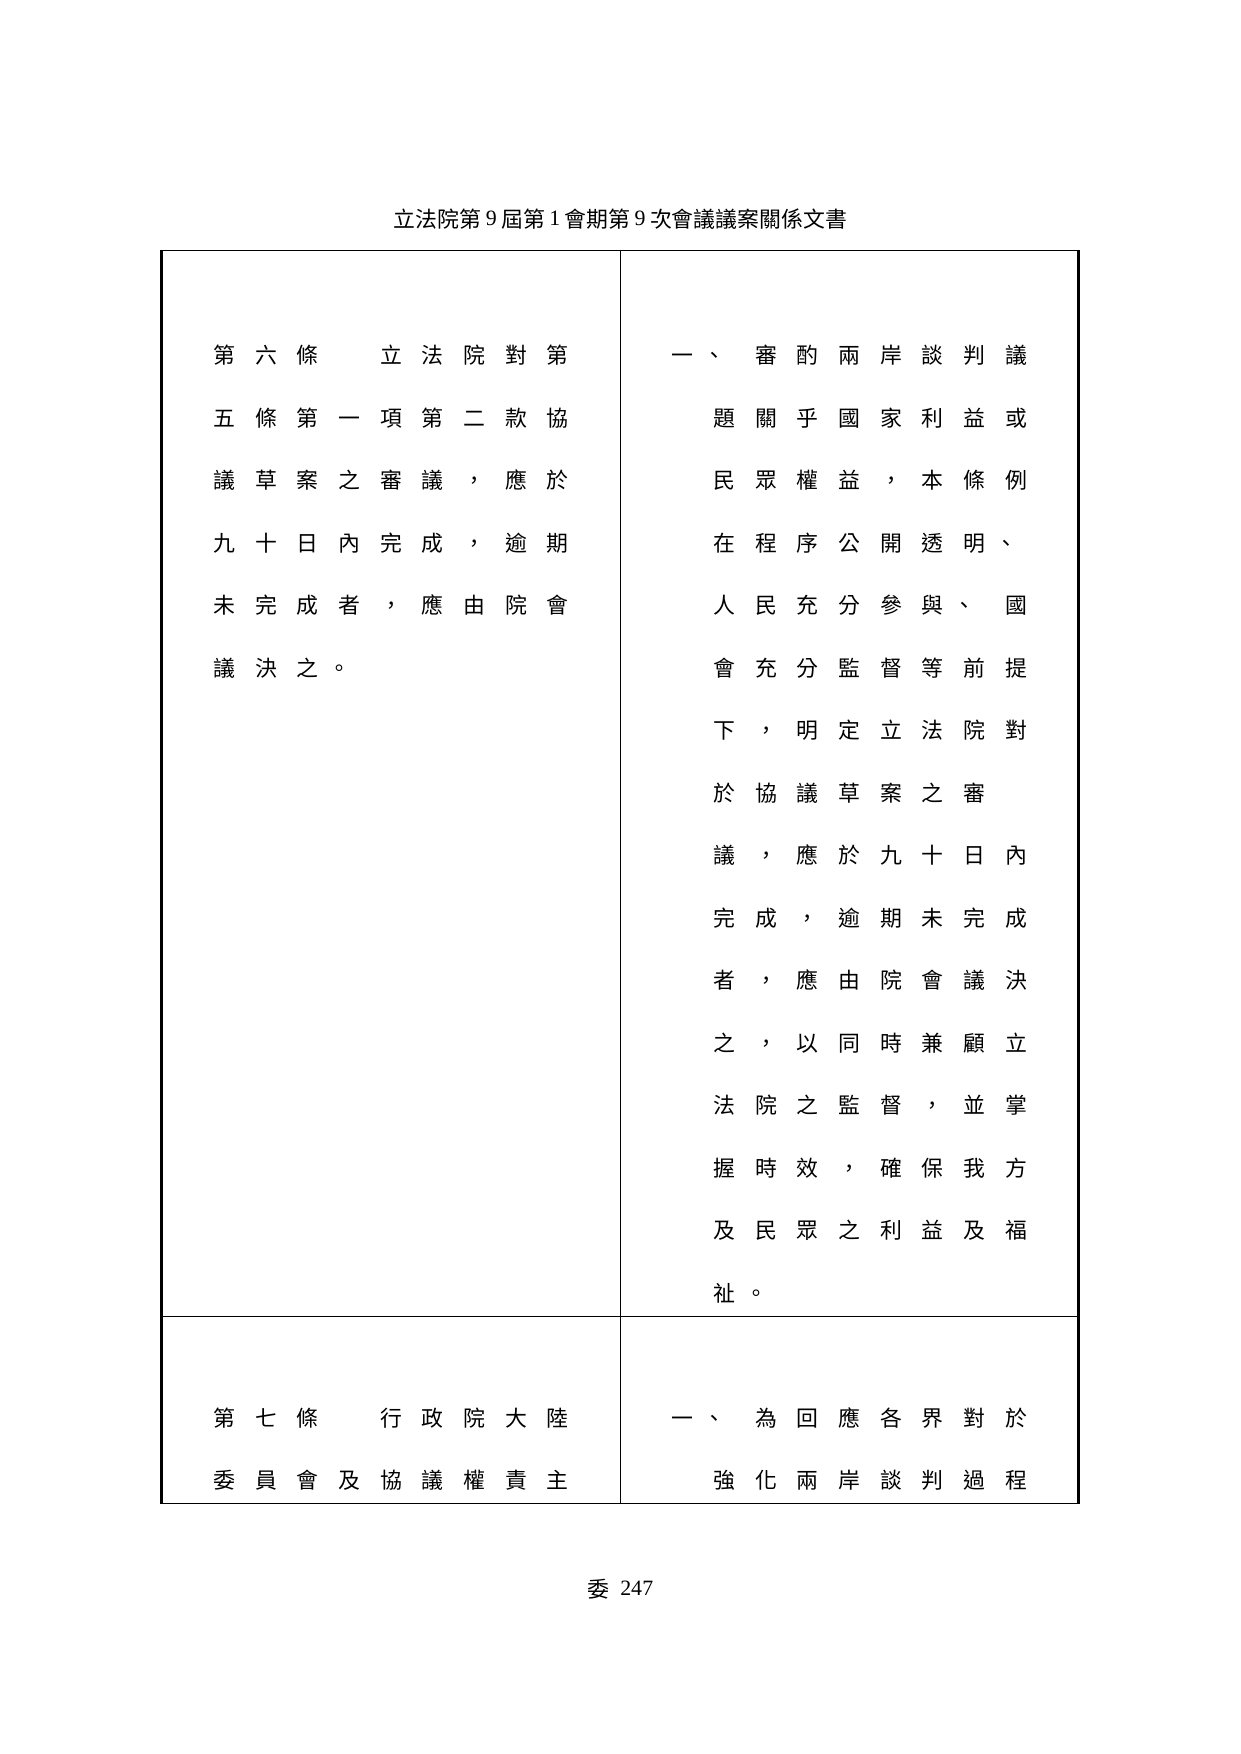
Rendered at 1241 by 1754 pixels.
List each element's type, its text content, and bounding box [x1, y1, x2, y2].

table_cell 第七條 行政院大陸委員會及協議權責主 [163, 1317, 620, 1503]
table_cell 一、為回應各界對於強化兩岸談判過程 [621, 1317, 1077, 1503]
table_cell 一、審酌兩岸談判議題關乎國家利益或民眾權益，本條例在程序公開透明、人民充分參與、國會充分監督等前提下，明定立法院對於協議草案之審議，應於九十日內完成，逾期未完成者，應由院會議決之，以同時兼顧立法院之監督，並掌握時效，確保我方及民眾之利益及福祉。 [621, 251, 1077, 1316]
table_cell 第六條 立法院對第五條第一項第二款協議草案之審議，應於九十日內完成，逾期未完成者，應由院會議決之。 [163, 251, 620, 1316]
